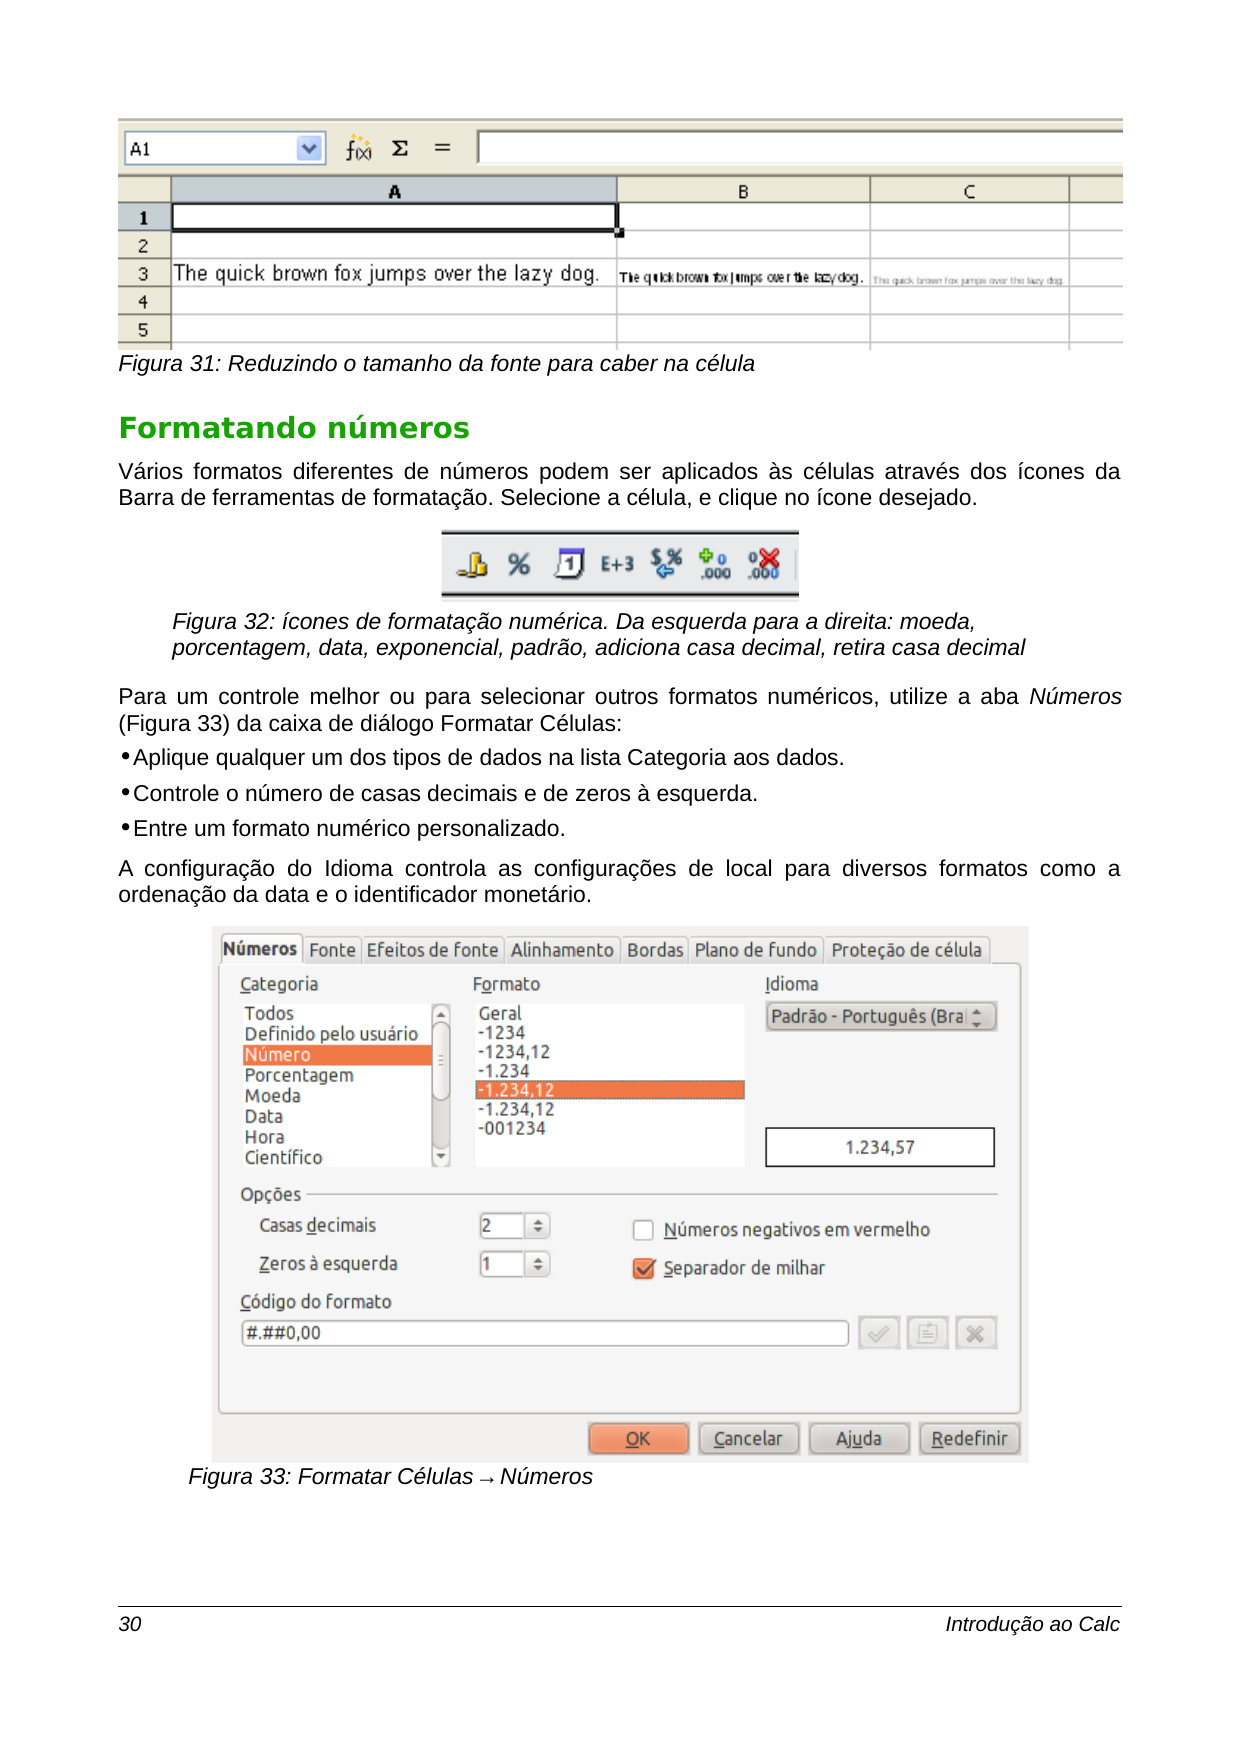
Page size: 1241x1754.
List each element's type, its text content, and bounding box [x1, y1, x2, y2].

text A configuração do Idioma controla as configurações de local para diversos formatos como a ordenação da data e o identificador monetário. [118, 855, 1122, 907]
list Vários formatos diferentes de números podem ser aplicados às células através dos ícones da Barra de ferramentas de formatação. Selecione a célula, e clique no ícone desejado. [118, 458, 1122, 511]
text Figura : Reduzindo o tamanho da fonte para caber na célula [118, 350, 1123, 376]
list Controle o número de casas decimais e de zeros à esquerda. [118, 778, 1122, 807]
list Para um controle melhor ou para selecionar outros formatos numéricos, utilize a aba Números () da caixa de diálogo Formatar Células: [118, 683, 1122, 736]
list Aplique qualquer um dos tipos de dados na lista Categoria aos dados. [118, 742, 1122, 772]
text Figura : ícones de formatação numérica. Da esquerda para a direita: moeda, porcentagem, data, exponencial, padrão, adiciona casa decimal, retira casa decimal [172, 608, 1068, 661]
list Entre um formato numérico personalizado. [118, 813, 1122, 842]
picture [211, 926, 1029, 1463]
subtitle Formatando números [118, 412, 1122, 446]
picture [118, 118, 1123, 350]
text Figura : Formatar Células → Números [188, 926, 1052, 1491]
picture [441, 529, 799, 602]
